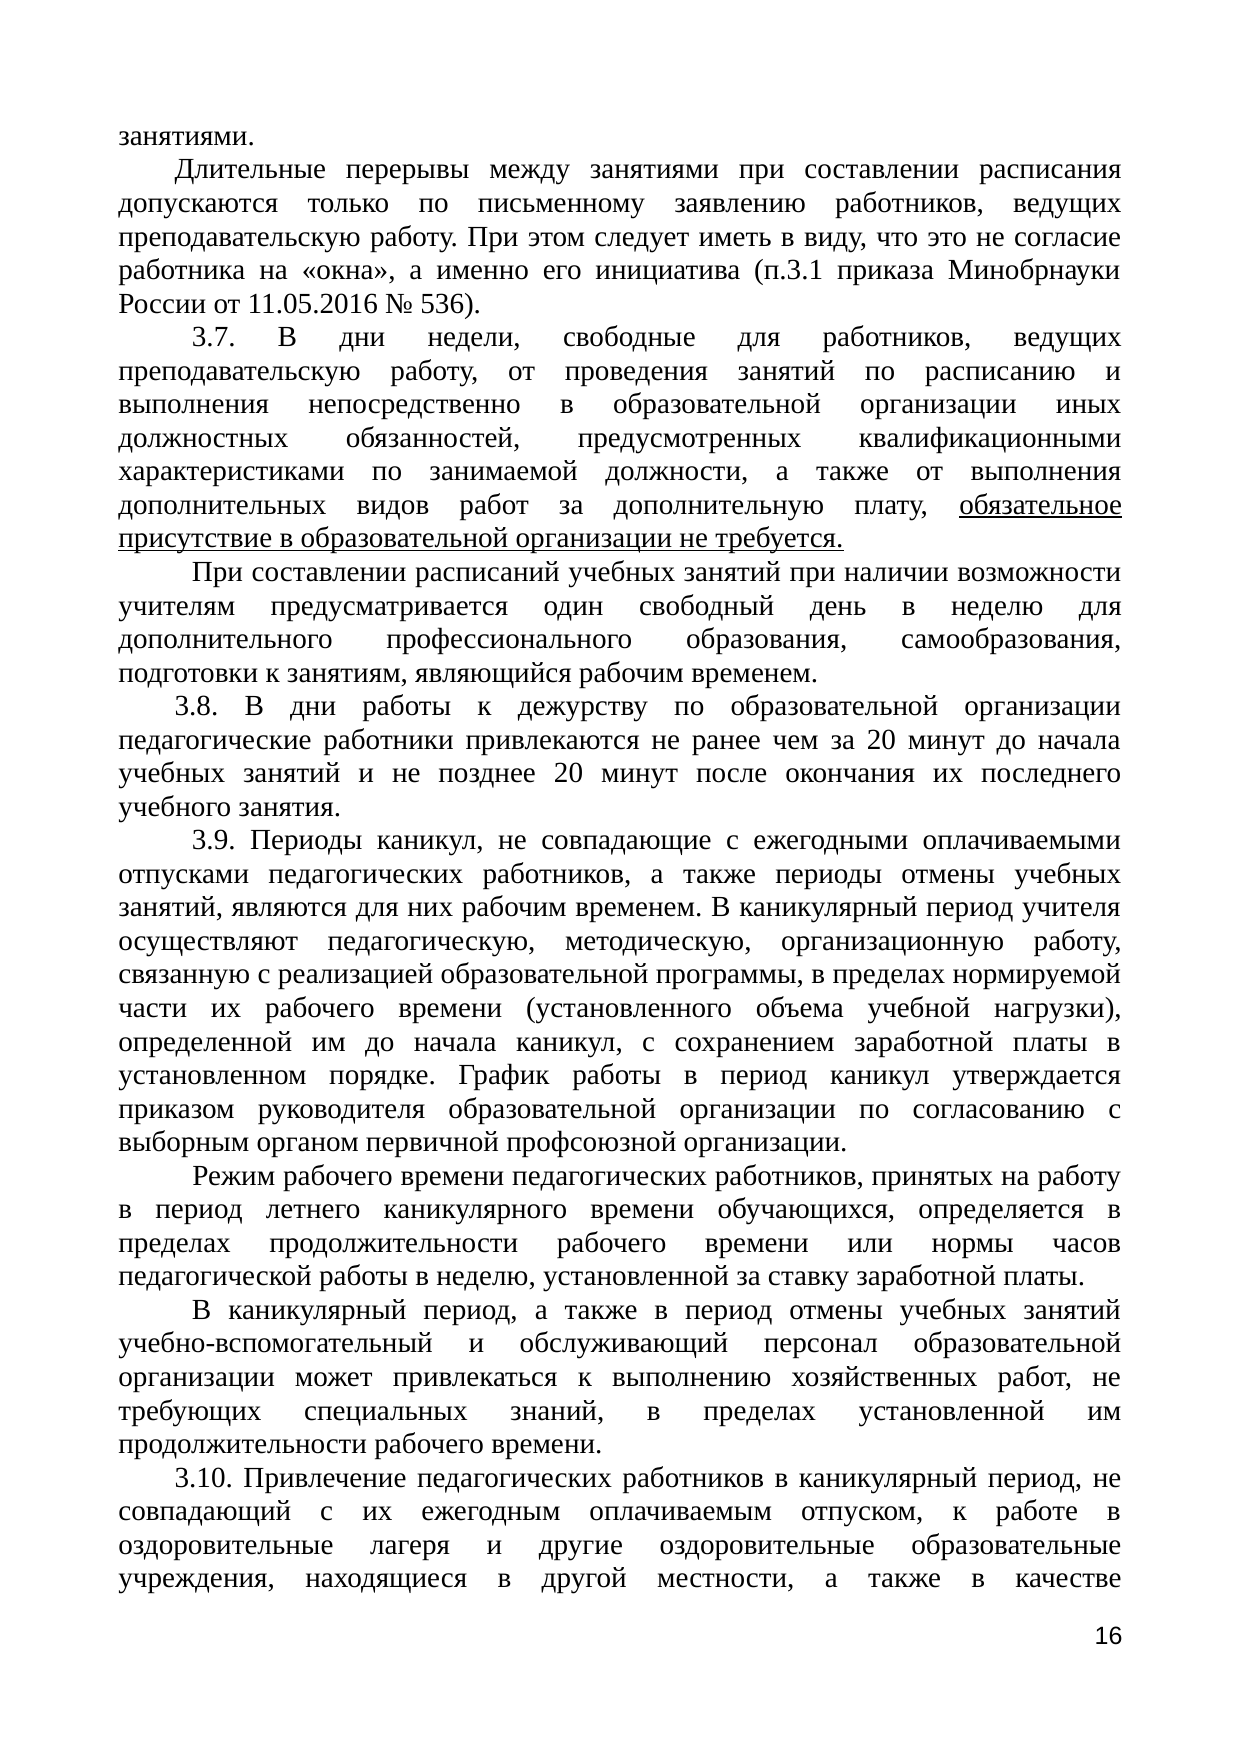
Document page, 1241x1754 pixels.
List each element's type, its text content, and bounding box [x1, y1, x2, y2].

text занятиями. [118, 118, 1122, 152]
text 3.9. Периоды каникул, не совпадающие с ежегодными оплачиваемыми отпусками педагогических работников, а также периоды отмены учебных занятий, являются для них рабочим временем. В каникулярный период учителя осуществляют педагогическую, методическую, организационную работу, связанную с реализацией образовательной программы, в пределах нормируемой части их рабочего времени (установленного объема учебной нагрузки), определенной им до начала каникул, с сохранением заработной платы в установленном порядке. График работы в период каникул утверждается приказом руководителя образовательной организации по согласованию с выборным органом первичной профсоюзной организации. [118, 822, 1122, 1158]
text В каникулярный период, а также в период отмены учебных занятий учебно-вспомогательный и обслуживающий персонал образовательной организации может привлекаться к выполнению хозяйственных работ, не требующих специальных знаний, в пределах установленной им продолжительности рабочего времени. [118, 1292, 1122, 1460]
text 3.7. В дни недели, свободные для работников, ведущих преподавательскую работу, от проведения занятий по расписанию и выполнения непосредственно в образовательной организации иных должностных обязанностей, предусмотренных квалификационными характеристиками по занимаемой должности, а также от выполнения дополнительных видов работ за дополнительную плату, обязательное присутствие в образовательной организации не требуется. [118, 319, 1122, 554]
text 3.10. Привлечение педагогических работников в каникулярный период, не совпадающий с их ежегодным оплачиваемым отпуском, к работе в оздоровительные лагеря и другие оздоровительные образовательные учреждения, находящиеся в другой местности, а также в качестве [118, 1460, 1122, 1594]
text Режим рабочего времени педагогических работников, принятых на работу в период летнего каникулярного времени обучающихся, определяется в пределах продолжительности рабочего времени или нормы часов педагогической работы в неделю, установленной за ставку заработной платы. [118, 1158, 1122, 1292]
text При составлении расписаний учебных занятий при наличии возможности учителям предусматривается один свободный день в неделю для дополнительного профессионального образования, самообразования, подготовки к занятиям, являющийся рабочим временем. [118, 554, 1122, 688]
text Длительные перерывы между занятиями при составлении расписания допускаются только по письменному заявлению работников, ведущих преподавательскую работу. При этом следует иметь в виду, что это не согласие работника на «окна», а именно его инициатива (п.3.1 приказа Минобрнауки России от 11.05.2016 № 536). [118, 152, 1122, 319]
text 3.8. В дни работы к дежурству по образовательной организации педагогические работники привлекаются не ранее чем за 20 минут до начала учебных занятий и не позднее 20 минут после окончания их последнего учебного занятия. [118, 688, 1122, 822]
